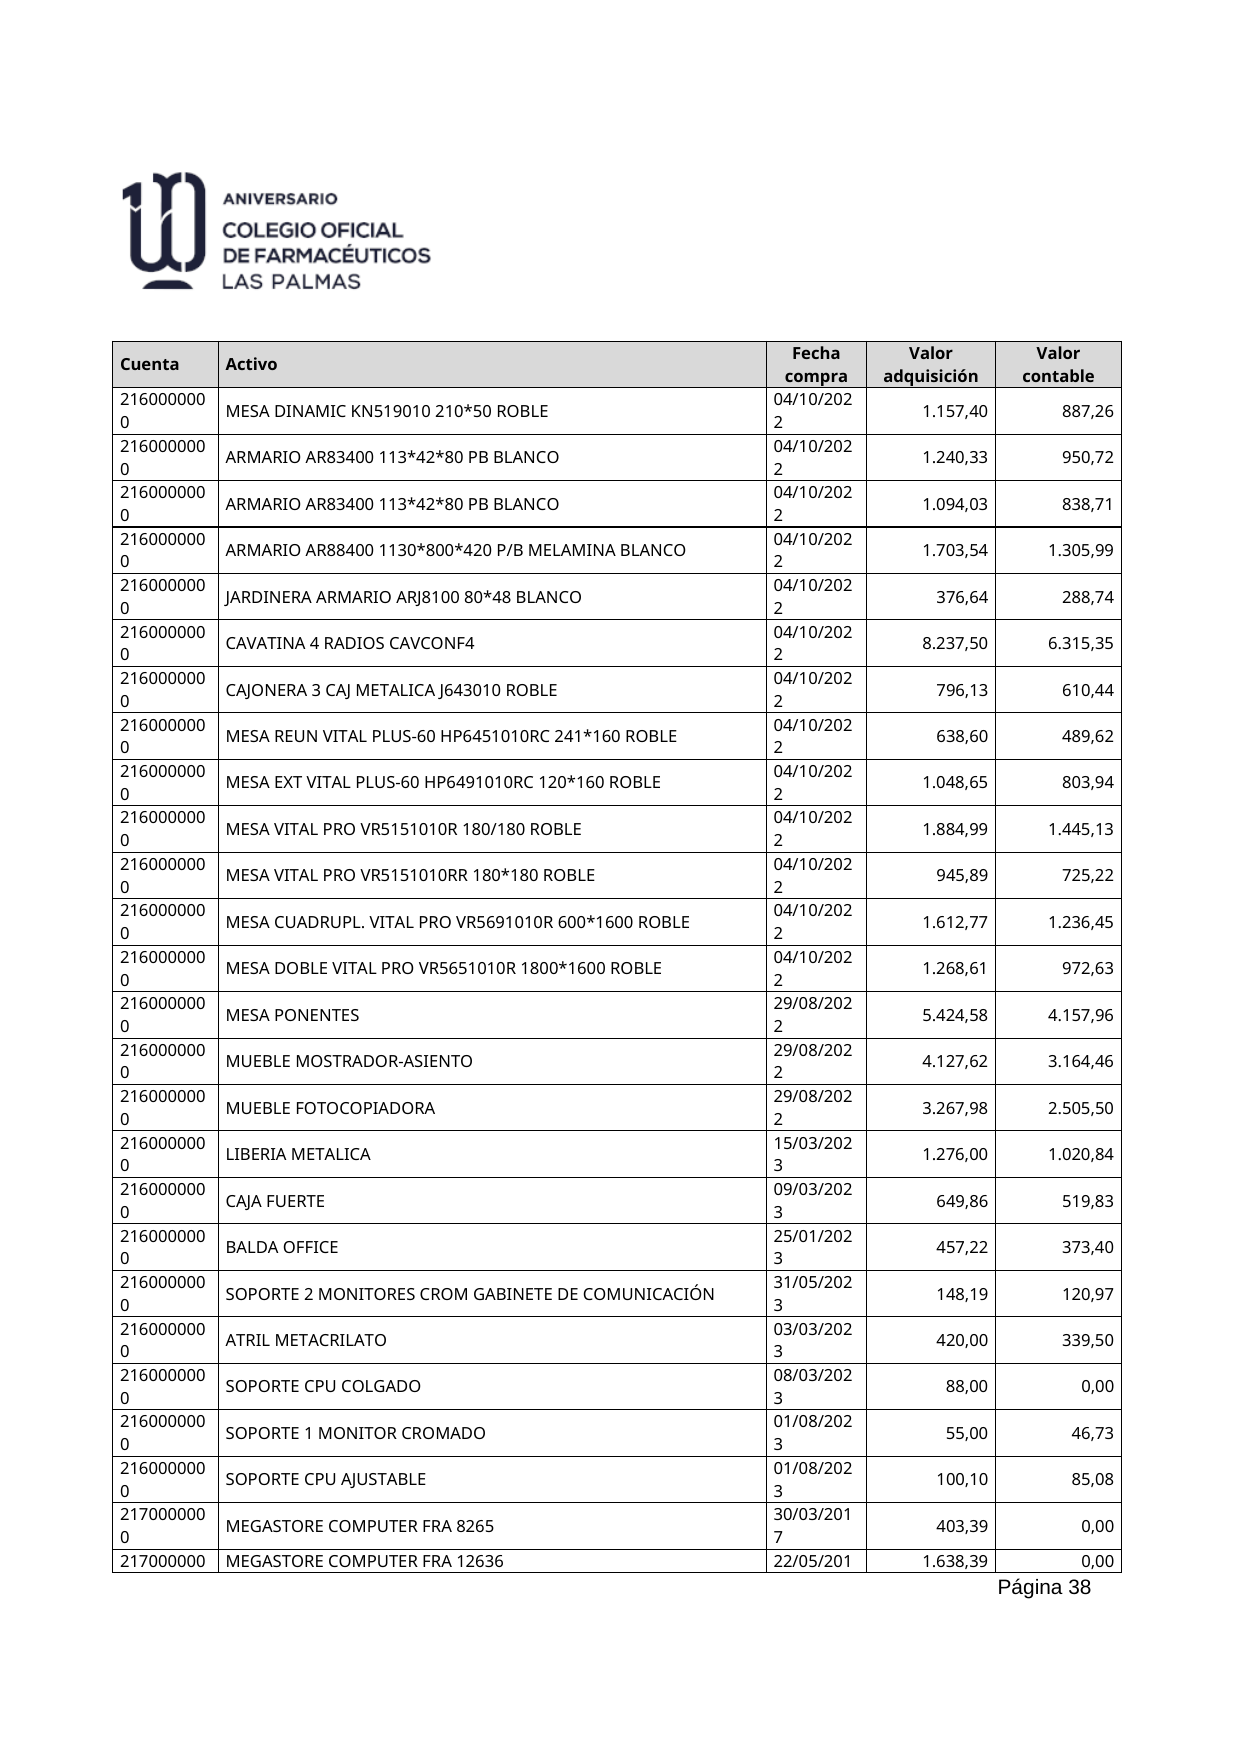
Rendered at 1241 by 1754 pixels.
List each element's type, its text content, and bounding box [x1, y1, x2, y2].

table_cell 2160000000 [113, 388, 218, 433]
table_cell 2170000000 [113, 1503, 218, 1548]
table_cell 2.505,50 [996, 1085, 1121, 1130]
table_cell 288,74 [996, 574, 1121, 619]
table_cell 2160000000 [113, 528, 218, 573]
table_cell 6.315,35 [996, 620, 1121, 666]
table_cell 1.276,00 [867, 1131, 995, 1177]
table_cell 2160000000 [113, 435, 218, 480]
table_cell 04/10/2022 [767, 853, 866, 898]
table_cell 3.267,98 [867, 1085, 995, 1130]
table_cell 1.884,99 [867, 806, 995, 852]
table_cell 725,22 [996, 853, 1121, 898]
table_cell 2160000000 [113, 620, 218, 666]
table_cell 1.703,54 [867, 528, 995, 573]
table_cell 04/10/2022 [767, 435, 866, 480]
table_cell 796,13 [867, 667, 995, 712]
table_cell 2160000000 [113, 1039, 218, 1084]
table_cell 2160000000 [113, 1271, 218, 1316]
table_cell 803,94 [996, 760, 1121, 805]
table_cell 972,63 [996, 946, 1121, 991]
table_header Valor adquisición [867, 342, 995, 387]
table_cell 2160000000 [113, 1317, 218, 1363]
table_cell CAVATINA 4 RADIOS CAVCONF4 [219, 620, 766, 666]
table_cell 1.094,03 [867, 481, 995, 526]
table_cell 04/10/2022 [767, 899, 866, 944]
table_cell 649,86 [867, 1178, 995, 1223]
table_cell 457,22 [867, 1224, 995, 1270]
table_cell 1.638,39 [867, 1550, 995, 1572]
table_cell 420,00 [867, 1317, 995, 1363]
table_cell 2160000000 [113, 1085, 218, 1130]
table_cell 2160000000 [113, 481, 218, 526]
table_cell 945,89 [867, 853, 995, 898]
table_cell 29/08/2022 [767, 992, 866, 1037]
table_cell 25/01/2023 [767, 1224, 866, 1270]
table_cell ARMARIO AR88400 1130*800*420 P/B MELAMINA BLANCO [219, 528, 766, 573]
table_cell 838,71 [996, 481, 1121, 526]
table_cell 120,97 [996, 1271, 1121, 1316]
table_cell ATRIL METACRILATO [219, 1317, 766, 1363]
table_cell 2160000000 [113, 806, 218, 852]
table_cell 04/10/2022 [767, 574, 866, 619]
table_cell MEGASTORE COMPUTER FRA 12636 [219, 1550, 766, 1572]
table_cell 85,08 [996, 1457, 1121, 1502]
table_cell 2160000000 [113, 992, 218, 1037]
table_cell 88,00 [867, 1364, 995, 1409]
table_cell 01/08/2023 [767, 1457, 866, 1502]
table_cell 04/10/2022 [767, 946, 866, 991]
table_cell 04/10/2022 [767, 806, 866, 852]
table_cell 1.268,61 [867, 946, 995, 991]
table_cell MESA PONENTES [219, 992, 766, 1037]
table_cell LIBERIA METALICA [219, 1131, 766, 1177]
table_cell 31/05/2023 [767, 1271, 866, 1316]
table_cell 1.020,84 [996, 1131, 1121, 1177]
table_cell 403,39 [867, 1503, 995, 1548]
table_cell MESA CUADRUPL. VITAL PRO VR5691010R 600*1600 ROBLE [219, 899, 766, 944]
table_cell 519,83 [996, 1178, 1121, 1223]
table_cell 2160000000 [113, 1131, 218, 1177]
table_cell 100,10 [867, 1457, 995, 1502]
table_cell CAJONERA 3 CAJ METALICA J643010 ROBLE [219, 667, 766, 712]
table_cell 29/08/2022 [767, 1039, 866, 1084]
table_cell 15/03/2023 [767, 1131, 866, 1177]
table_cell 8.237,50 [867, 620, 995, 666]
table_cell 1.305,99 [996, 528, 1121, 573]
table_cell 2160000000 [113, 853, 218, 898]
table_cell 1.048,65 [867, 760, 995, 805]
table_cell 217000000 [113, 1550, 218, 1572]
table_cell 1.612,77 [867, 899, 995, 944]
table_cell 2160000000 [113, 1178, 218, 1223]
table_cell 339,50 [996, 1317, 1121, 1363]
table_cell 2160000000 [113, 946, 218, 991]
table_cell 04/10/2022 [767, 620, 866, 666]
table_cell 638,60 [867, 713, 995, 759]
table_cell 2160000000 [113, 1410, 218, 1456]
table_cell SOPORTE 2 MONITORES CROM GABINETE DE COMUNICACIÓN [219, 1271, 766, 1316]
table_cell 2160000000 [113, 574, 218, 619]
table_cell SOPORTE CPU AJUSTABLE [219, 1457, 766, 1502]
table_cell 03/03/2023 [767, 1317, 866, 1363]
table_cell BALDA OFFICE [219, 1224, 766, 1270]
table_cell MESA DOBLE VITAL PRO VR5651010R 1800*1600 ROBLE [219, 946, 766, 991]
table_cell 0,00 [996, 1550, 1121, 1572]
table_cell SOPORTE CPU COLGADO [219, 1364, 766, 1409]
table_cell 2160000000 [113, 1457, 218, 1502]
table_cell 04/10/2022 [767, 388, 866, 433]
table_cell ARMARIO AR83400 113*42*80 PB BLANCO [219, 481, 766, 526]
table_cell 1.236,45 [996, 899, 1121, 944]
table_cell 46,73 [996, 1410, 1121, 1456]
table_cell 01/08/2023 [767, 1410, 866, 1456]
table_cell MESA VITAL PRO VR5151010R 180/180 ROBLE [219, 806, 766, 852]
table_cell 5.424,58 [867, 992, 995, 1037]
table_header Valor contable [996, 342, 1121, 387]
table_header Cuenta [113, 342, 218, 387]
table_cell MUEBLE MOSTRADOR-ASIENTO [219, 1039, 766, 1084]
table_cell JARDINERA ARMARIO ARJ8100 80*48 BLANCO [219, 574, 766, 619]
table_cell 04/10/2022 [767, 760, 866, 805]
table_cell 148,19 [867, 1271, 995, 1316]
table_cell 1.240,33 [867, 435, 995, 480]
table_cell 22/05/201 [767, 1550, 866, 1572]
table_cell 1.157,40 [867, 388, 995, 433]
table_cell 0,00 [996, 1364, 1121, 1409]
table_cell 29/08/2022 [767, 1085, 866, 1130]
table_cell 1.445,13 [996, 806, 1121, 852]
table_cell 2160000000 [113, 1224, 218, 1270]
table_cell 2160000000 [113, 899, 218, 944]
table_cell 30/03/2017 [767, 1503, 866, 1548]
table_cell 55,00 [867, 1410, 995, 1456]
table_cell MESA VITAL PRO VR5151010RR 180*180 ROBLE [219, 853, 766, 898]
table_cell 2160000000 [113, 760, 218, 805]
table_cell 04/10/2022 [767, 713, 866, 759]
table_cell 2160000000 [113, 1364, 218, 1409]
table_cell MESA REUN VITAL PLUS-60 HP6451010RC 241*160 ROBLE [219, 713, 766, 759]
table_cell MEGASTORE COMPUTER FRA 8265 [219, 1503, 766, 1548]
table_cell ARMARIO AR83400 113*42*80 PB BLANCO [219, 435, 766, 480]
table_cell 2160000000 [113, 667, 218, 712]
table_cell 3.164,46 [996, 1039, 1121, 1084]
table_cell 489,62 [996, 713, 1121, 759]
table_cell MUEBLE FOTOCOPIADORA [219, 1085, 766, 1130]
table_header Activo [219, 342, 766, 387]
table_cell 950,72 [996, 435, 1121, 480]
table_cell 0,00 [996, 1503, 1121, 1548]
table_cell MESA DINAMIC KN519010 210*50 ROBLE [219, 388, 766, 433]
table_cell 09/03/2023 [767, 1178, 866, 1223]
table_cell MESA EXT VITAL PLUS-60 HP6491010RC 120*160 ROBLE [219, 760, 766, 805]
table_cell 4.127,62 [867, 1039, 995, 1084]
table_cell 610,44 [996, 667, 1121, 712]
table_cell 376,64 [867, 574, 995, 619]
table_cell 04/10/2022 [767, 528, 866, 573]
table_cell 4.157,96 [996, 992, 1121, 1037]
table_cell SOPORTE 1 MONITOR CROMADO [219, 1410, 766, 1456]
table_cell 04/10/2022 [767, 667, 866, 712]
table_cell 2160000000 [113, 713, 218, 759]
table_cell CAJA FUERTE [219, 1178, 766, 1223]
table_cell 887,26 [996, 388, 1121, 433]
table_cell 04/10/2022 [767, 481, 866, 526]
table_cell 08/03/2023 [767, 1364, 866, 1409]
table_cell 373,40 [996, 1224, 1121, 1270]
table_header Fecha compra [767, 342, 866, 387]
